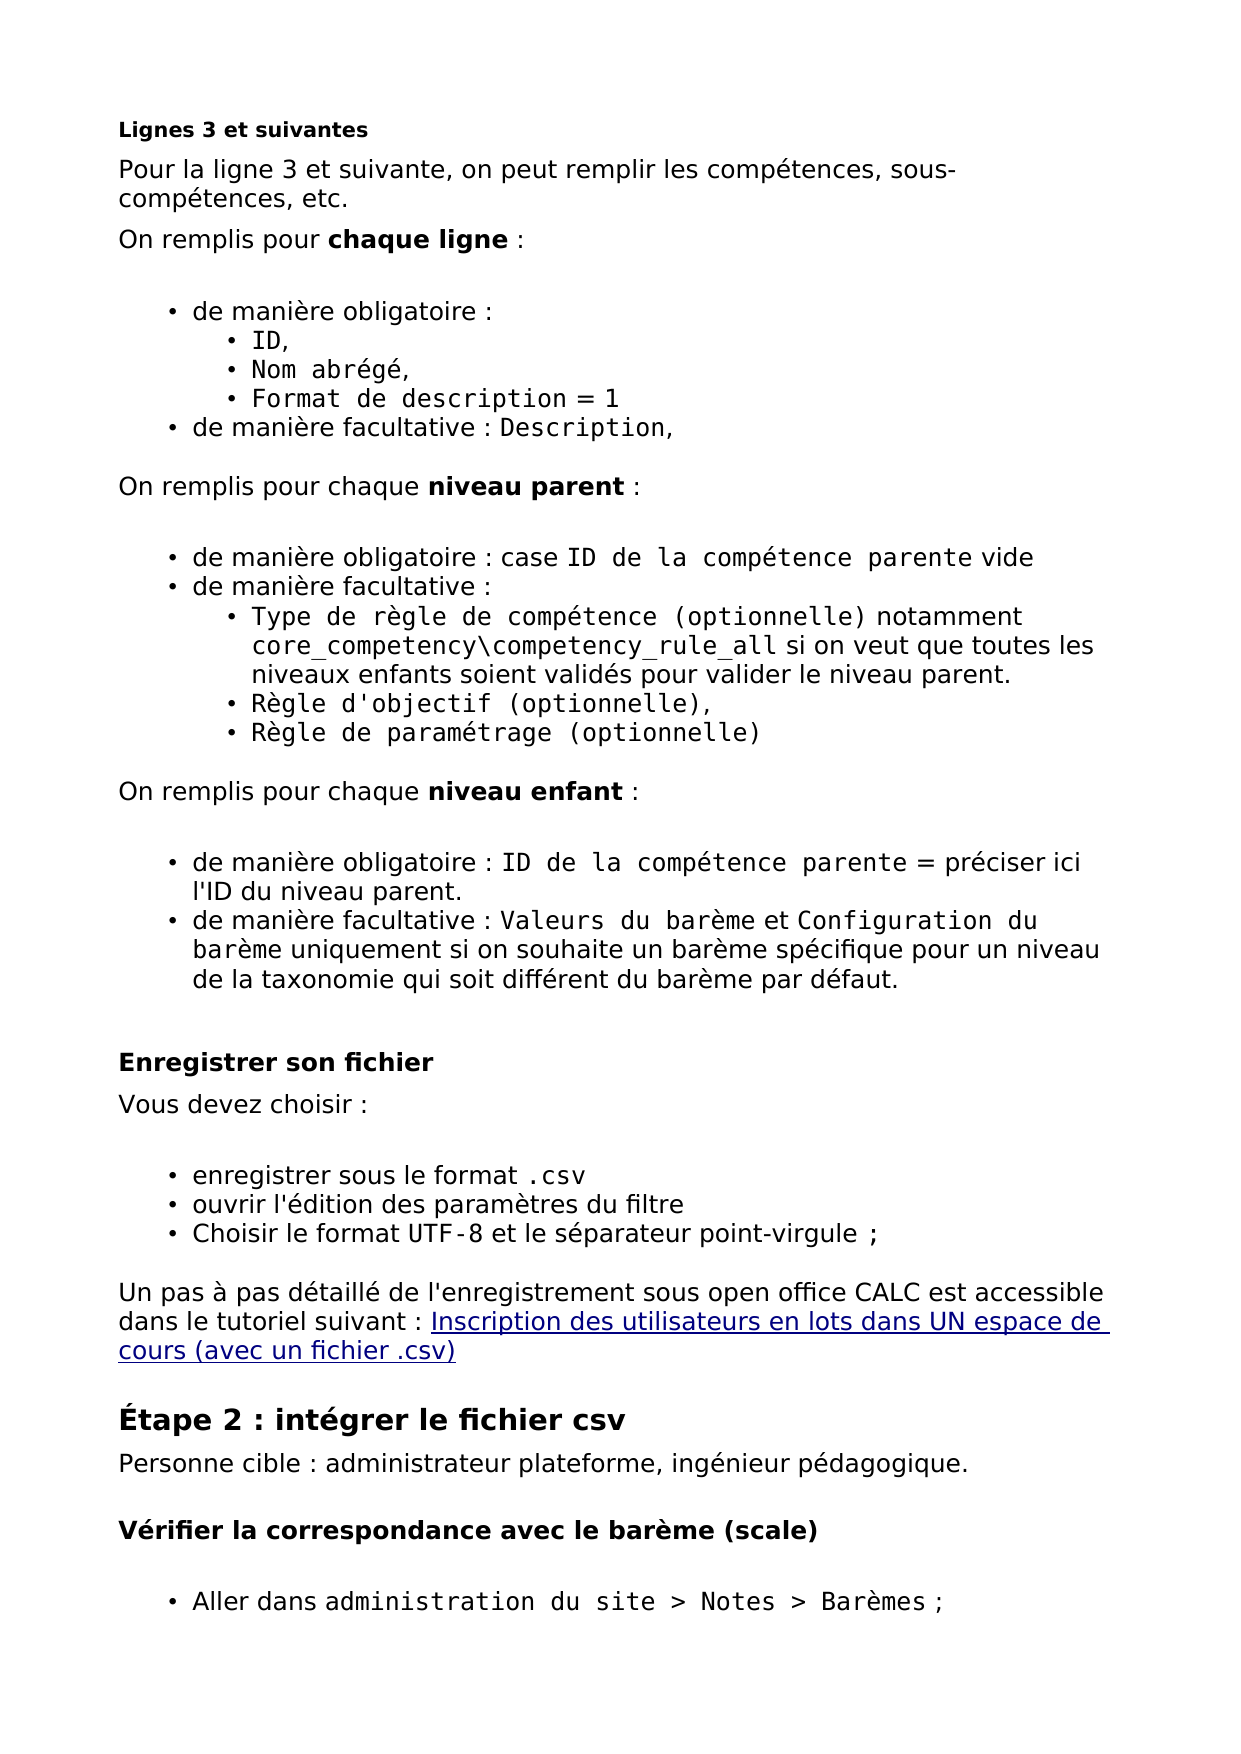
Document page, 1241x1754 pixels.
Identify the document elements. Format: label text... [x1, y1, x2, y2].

list Règle de paramétrage (optionnelle) [236, 718, 1122, 747]
list enregistrer sous le format .csv [177, 1161, 1122, 1190]
text On remplis pour chaque ligne : [118, 226, 1122, 255]
list de manière facultative : [177, 572, 1122, 602]
list Choisir le format UTF-8 et le séparateur point-virgule ; [177, 1219, 1122, 1249]
subtitle Lignes 3 et suivantes [118, 118, 1122, 142]
list Type de règle de compétence (optionnelle) notamment core_competency\competency_rule_all si on veut que toutes les niveaux enfants soient validés pour valider le niveau parent. [236, 602, 1122, 689]
text Personne cible : administrateur plateforme, ingénieur pédagogique. [118, 1450, 1122, 1479]
text Pour la ligne 3 et suivante, on peut remplir les compétences, sous-compétences, etc. [118, 155, 1122, 213]
text Vous devez choisir : [118, 1090, 1122, 1119]
text On remplis pour chaque niveau parent : [118, 472, 1122, 501]
list Règle d'objectif (optionnelle), [236, 689, 1122, 718]
list de manière obligatoire : case ID de la compétence parente vide [177, 543, 1122, 572]
text On remplis pour chaque niveau enfant : [118, 777, 1122, 806]
subtitle Étape 2 : intégrer le fichier csv [118, 1403, 1122, 1437]
list de manière facultative : Description, [177, 413, 1122, 443]
list de manière facultative : Valeurs du barème et Configuration du barème uniquement si on souhaite un barème spécifique pour un niveau de la taxonomie qui soit différent du barème par défaut. [177, 906, 1122, 994]
list de manière obligatoire : ID de la compétence parente = préciser ici l'ID du niveau parent. [177, 848, 1122, 906]
subtitle Enregistrer son fichier [118, 1048, 1122, 1078]
list de manière obligatoire : [177, 297, 1122, 326]
list ID, [236, 326, 1122, 355]
list Nom abrégé, [236, 355, 1122, 384]
list Format de description = 1 [236, 384, 1122, 413]
text Un pas à pas détaillé de l'enregistrement sous open office CALC est accessible dans le tutoriel suivant : Inscription des utilisateurs en lots dans UN espace de cours (avec un fichier .csv) [118, 1278, 1122, 1366]
list Aller dans administration du site > Notes > Barèmes ; [177, 1587, 1122, 1617]
subtitle Vérifier la correspondance avec le barème (scale) [118, 1516, 1122, 1546]
list ouvrir l'édition des paramètres du filtre [177, 1190, 1122, 1219]
